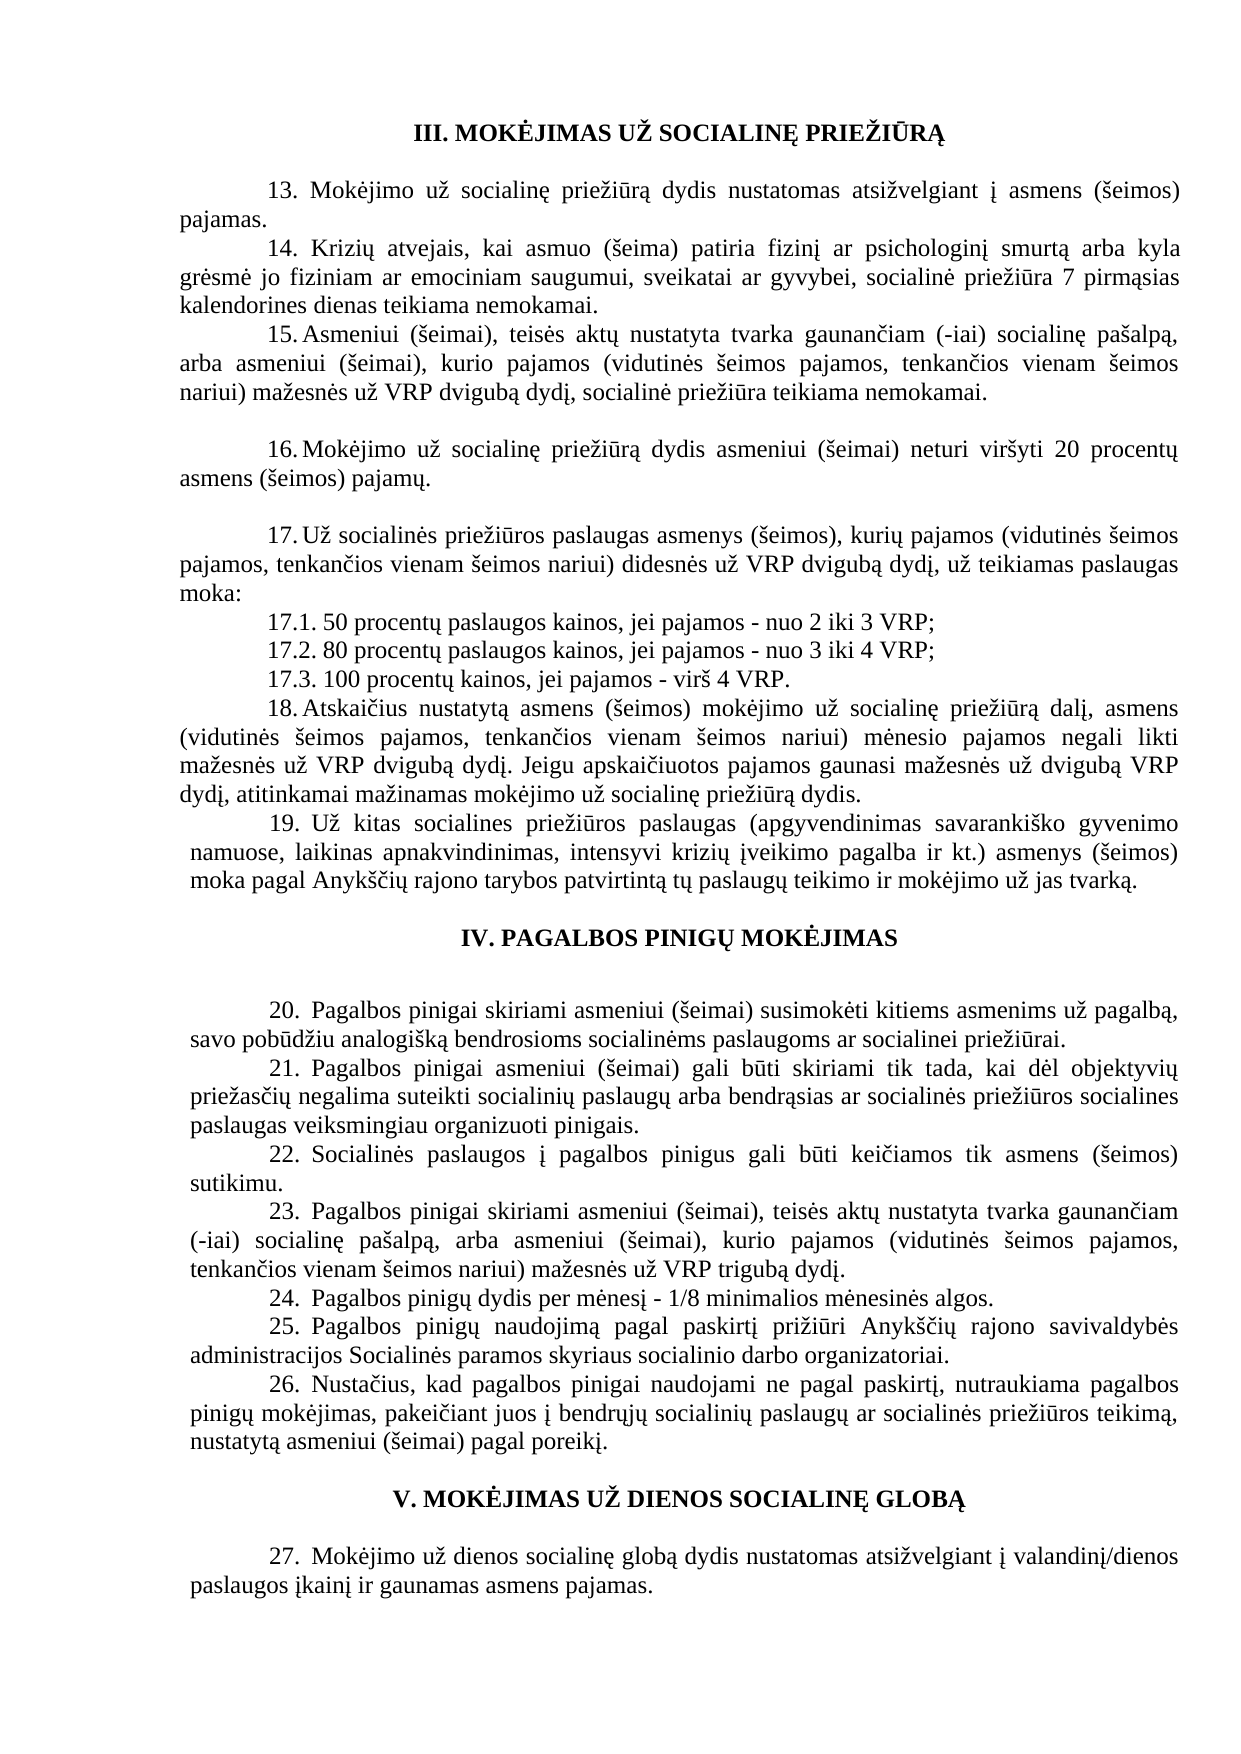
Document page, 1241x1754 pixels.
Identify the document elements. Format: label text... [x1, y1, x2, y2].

text 22. Socialinės paslaugos į pagalbos pinigus gali būti keičiamos tik asmens (šeimos) sutikimu. [190, 1139, 1179, 1196]
text 13. Mokėjimo už socialinę priežiūrą dydis nustatomas atsižvelgiant į asmens (šeimos) pajamas. [179, 176, 1181, 233]
text 20. Pagalbos pinigai skiriami asmeniui (šeimai) susimokėti kitiems asmenims už pagalbą, savo pobūdžiu analogišką bendrosioms socialinėms paslaugoms ar socialinei priežiūrai. [190, 995, 1179, 1053]
text 27. Mokėjimo už dienos socialinę globą dydis nustatomas atsižvelgiant į valandinį/dienos paslaugos įkainį ir gaunamas asmens pajamas. [190, 1541, 1179, 1599]
text 17. Už socialinės priežiūros paslaugas asmenys (šeimos), kurių pajamos (vidutinės šeimos pajamos, tenkančios vienam šeimos nariui) didesnės už VRP dvigubą dydį, už teikiamas paslaugas moka: [179, 521, 1179, 607]
text 17.1. 50 procentų paslaugos kainos, jei pajamos - nuo 2 iki 3 VRP; [179, 607, 1181, 636]
text 19. Už kitas socialines priežiūros paslaugas (apgyvendinimas savarankiško gyvenimo namuose, laikinas apnakvindinimas, intensyvi krizių įveikimo pagalba ir kt.) asmenys (šeimos) moka pagal Anykščių rajono tarybos patvirtintą tų paslaugų teikimo ir mokėjimo už jas tvarką. [190, 808, 1179, 894]
text 26. Nustačius, kad pagalbos pinigai naudojami ne pagal paskirtį, nutraukiama pagalbos pinigų mokėjimas, pakeičiant juos į bendrųjų socialinių paslaugų ar socialinės priežiūros teikimą, nustatytą asmeniui (šeimai) pagal poreikį. [190, 1369, 1179, 1455]
text 17.3. 100 procentų kainos, jei pajamos - virš 4 VRP. [179, 664, 1181, 693]
text V. MOKĖJIMAS UŽ DIENOS SOCIALINĘ GLOBĄ [177, 1484, 1181, 1513]
text 18. Atskaičius nustatytą asmens (šeimos) mokėjimo už socialinę priežiūrą dalį, asmens (vidutinės šeimos pajamos, tenkančios vienam šeimos nariui) mėnesio pajamos negali likti mažesnės už VRP dvigubą dydį. Jeigu apskaičiuotos pajamos gaunasi mažesnės už dvigubą VRP dydį, atitinkamai mažinamas mokėjimo už socialinę priežiūrą dydis. [179, 693, 1179, 808]
text 23. Pagalbos pinigai skiriami asmeniui (šeimai), teisės aktų nustatyta tvarka gaunančiam (-iai) socialinę pašalpą, arba asmeniui (šeimai), kurio pajamos (vidutinės šeimos pajamos, tenkančios vienam šeimos nariui) mažesnės už VRP trigubą dydį. [190, 1196, 1179, 1283]
text 17.2. 80 procentų paslaugos kainos, jei pajamos - nuo 3 iki 4 VRP; [179, 636, 1181, 664]
text 14. Krizių atvejais, kai asmuo (šeima) patiria fizinį ar psichologinį smurtą arba kyla grėsmė jo fiziniam ar emociniam saugumui, sveikatai ar gyvybei, socialinė priežiūra 7 pirmąsias kalendorines dienas teikiama nemokamai. [179, 233, 1181, 319]
text 16. Mokėjimo už socialinę priežiūrą dydis asmeniui (šeimai) neturi viršyti 20 procentų asmens (šeimos) pajamų. [179, 434, 1179, 492]
text 15. Asmeniui (šeimai), teisės aktų nustatyta tvarka gaunančiam (-iai) socialinę pašalpą, arba asmeniui (šeimai), kurio pajamos (vidutinės šeimos pajamos, tenkančios vienam šeimos nariui) mažesnės už VRP dvigubą dydį, socialinė priežiūra teikiama nemokamai. [179, 319, 1179, 406]
text IV. PAGALBOS PINIGŲ MOKĖJIMAS [177, 923, 1181, 952]
text III. MOKĖJIMAS UŽ SOCIALINĘ PRIEŽIŪRĄ [177, 118, 1181, 147]
text 21. Pagalbos pinigai asmeniui (šeimai) gali būti skiriami tik tada, kai dėl objektyvių priežasčių negalima suteikti socialinių paslaugų arba bendrąsias ar socialinės priežiūros socialines paslaugas veiksmingiau organizuoti pinigais. [190, 1053, 1179, 1139]
text 25. Pagalbos pinigų naudojimą pagal paskirtį prižiūri Anykščių rajono savivaldybės administracijos Socialinės paramos skyriaus socialinio darbo organizatoriai. [190, 1311, 1179, 1369]
text 24. Pagalbos pinigų dydis per mėnesį - 1/8 minimalios mėnesinės algos. [190, 1283, 1181, 1311]
